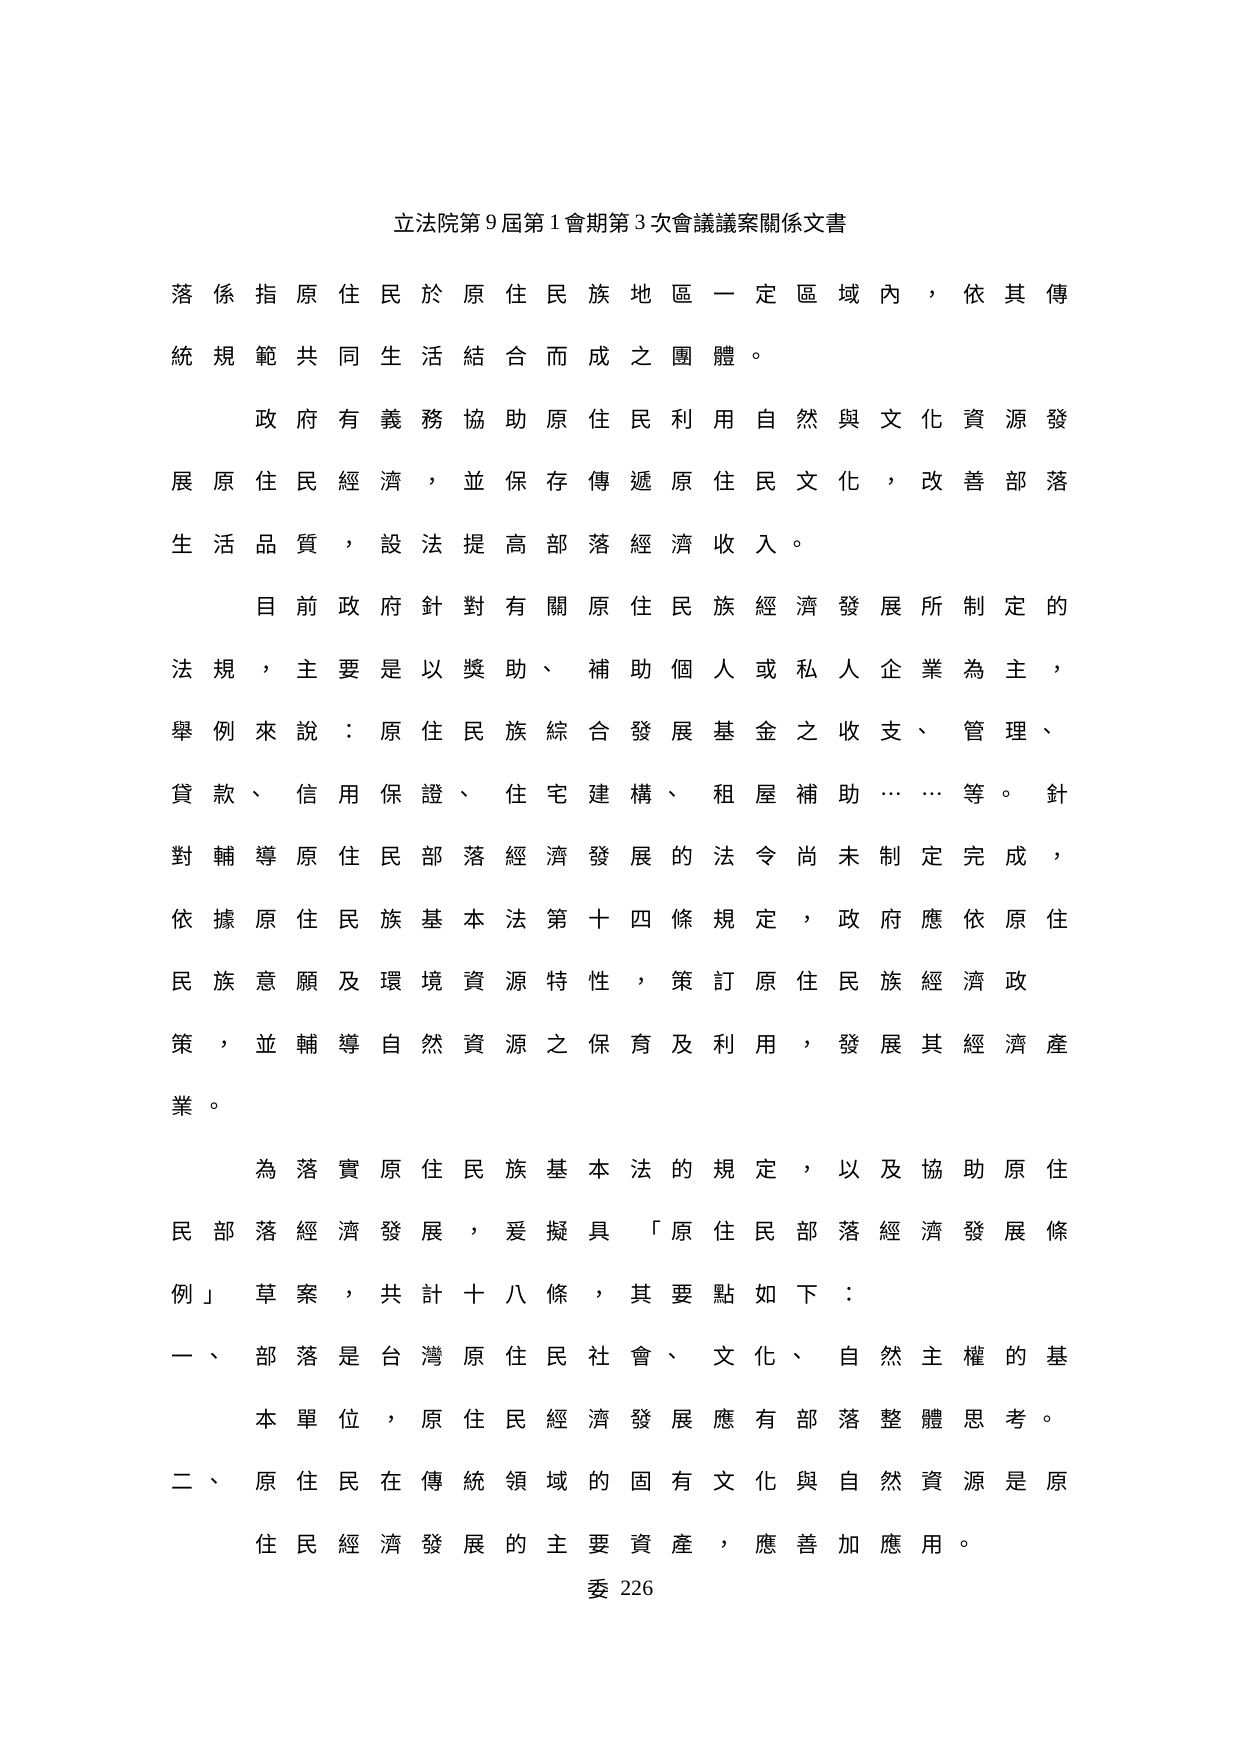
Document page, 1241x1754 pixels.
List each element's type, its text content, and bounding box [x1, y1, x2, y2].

text 政府有義務協助原住民利用自然與文化資源發展原住民經濟，並保存傳遞原住民文化，改善部落生活品質，設法提高部落經濟收入。 [162, 376, 1078, 563]
text 目前政府針對有關原住民族經濟發展所制定的法規，主要是以獎助、補助個人或私人企業為主，舉例來說：原住民族綜合發展基金之收支、管理、貸款、信用保證、住宅建構、租屋補助……等。針對輔導原住民部落經濟發展的法令尚未制定完成，依據原住民族基本法第十四條規定，政府應依原住民族意願及環境資源特性，策訂原住民族經濟政策，並輔導自然資源之保育及利用，發展其經濟產業。 [162, 563, 1078, 1126]
text 一、部落是台灣原住民社會、文化、自然主權的基本單位，原住民經濟發展應有部落整體思考。 [162, 1313, 1078, 1438]
text 為落實原住民族基本法的規定，以及協助原住民部落經濟發展，爰擬具「原住民部落經濟發展條例」草案，共計十八條，其要點如下： [162, 1126, 1078, 1313]
text 二、原住民在傳統領域的固有文化與自然資源是原住民經濟發展的主要資產，應善加應用。 [162, 1438, 1078, 1563]
text 落係指原住民於原住民族地區一定區域內，依其傳統規範共同生活結合而成之團體。 [162, 251, 1078, 376]
